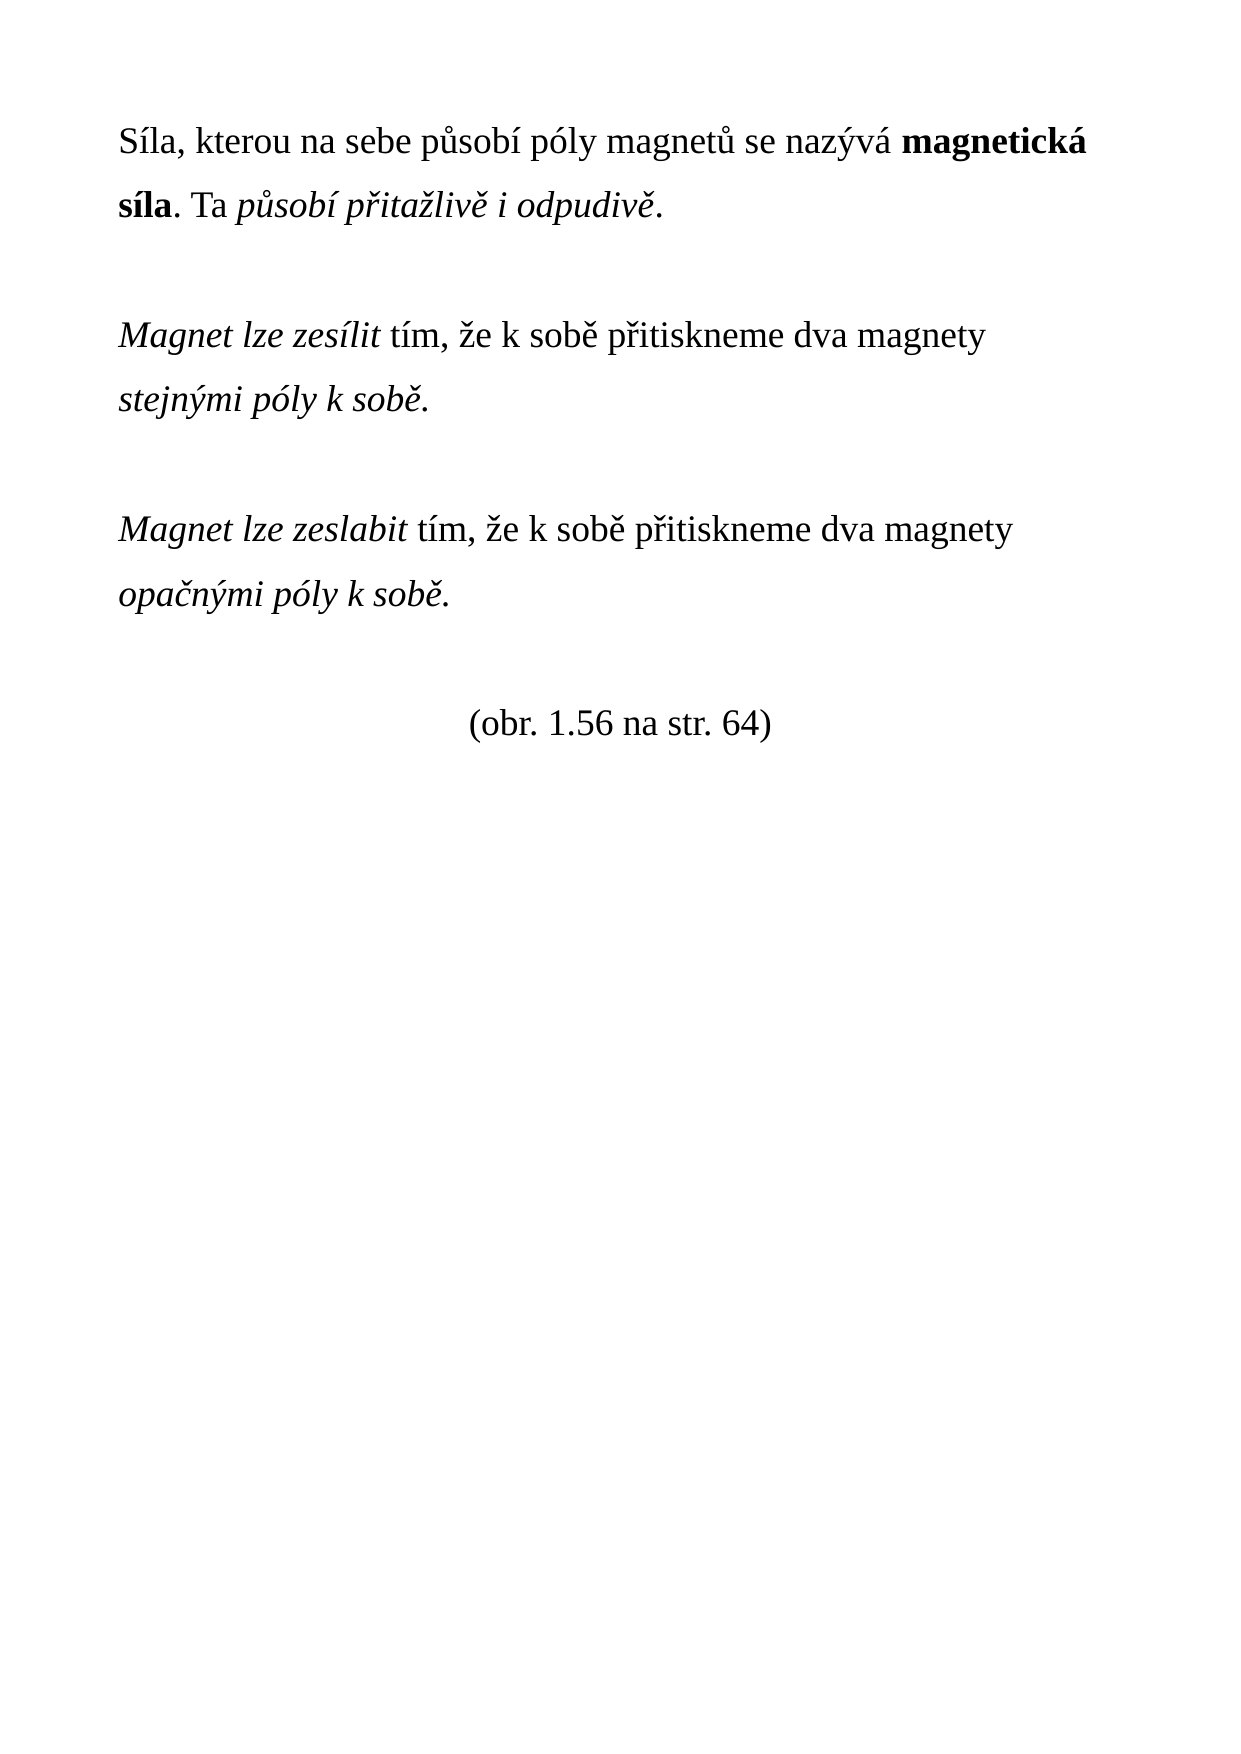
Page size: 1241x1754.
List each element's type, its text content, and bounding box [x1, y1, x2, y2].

text Síla, kterou na sebe působí póly magnetů se nazývá magnetická síla. Ta působí přitažlivě i odpudivě. [118, 118, 1122, 226]
text Magnet lze zeslabit tím, že k sobě přitiskneme dva magnety opačnými póly k sobě. [118, 506, 1122, 614]
text Magnet lze zesílit tím, že k sobě přitiskneme dva magnety stejnými póly k sobě. [118, 312, 1122, 420]
text (obr. 1.56 na str. 64) [118, 700, 1122, 743]
